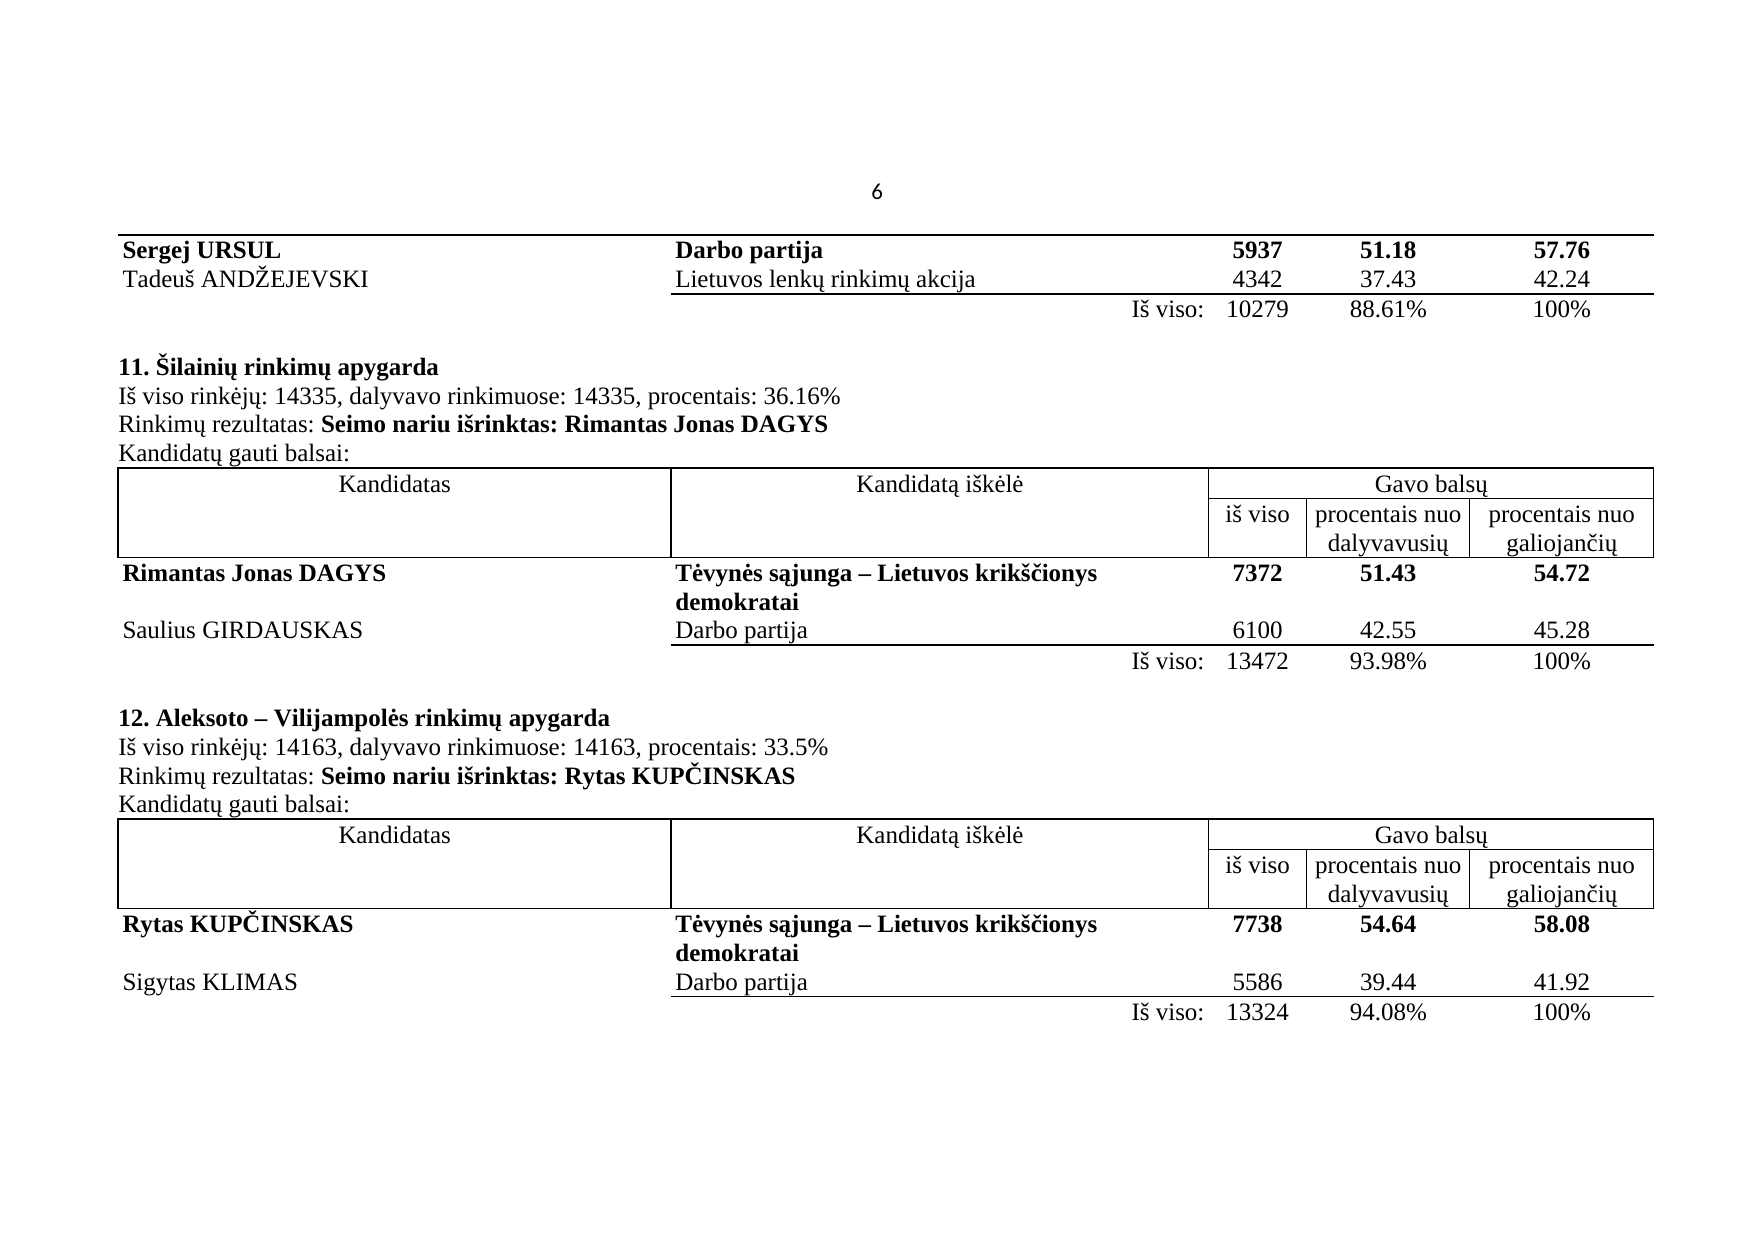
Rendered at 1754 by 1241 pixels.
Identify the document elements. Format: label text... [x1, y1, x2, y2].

table_header Kandidatas [119, 820, 670, 908]
text Kandidatų gauti balsai: [118, 438, 1636, 467]
table_cell Rimantas Jonas DAGYS [118, 558, 671, 616]
table_cell Tadeuš ANDŽEJEVSKI [118, 264, 671, 293]
table_cell 93.98% [1306, 646, 1469, 674]
table_cell 7372 [1209, 558, 1306, 616]
table_cell Sergej URSUL [118, 236, 671, 264]
text Rinkimų rezultatas: Seimo nariu išrinktas: Rimantas Jonas DAGYS [118, 409, 1636, 438]
table_cell 41.92 [1470, 967, 1653, 996]
table_cell 51.43 [1306, 558, 1469, 616]
text Kandidatų gauti balsai: [118, 789, 1636, 818]
text 12. Aleksoto – Vilijampolės rinkimų apygarda [118, 703, 1636, 732]
table_cell Darbo partija [671, 236, 1208, 264]
table_cell Darbo partija [671, 616, 1208, 644]
table_cell 7738 [1209, 909, 1306, 967]
table_cell 94.08% [1306, 997, 1469, 1026]
table_cell procentais nuo galiojančių [1470, 850, 1653, 908]
table_cell 57.76 [1470, 236, 1653, 264]
table_header Kandidatą iškėlė [672, 469, 1208, 556]
table_header Gavo balsų [1209, 469, 1653, 497]
table_header Gavo balsų [1209, 820, 1653, 849]
table_cell procentais nuo galiojančių [1470, 499, 1653, 556]
table_cell 54.72 [1470, 558, 1653, 616]
table_cell Iš viso: [671, 997, 1208, 1026]
table_cell 100% [1470, 646, 1653, 674]
table_header Kandidatą iškėlė [672, 820, 1208, 908]
table_cell iš viso [1209, 499, 1306, 556]
table_cell 10279 [1209, 295, 1306, 323]
table_cell 5586 [1209, 967, 1306, 996]
table_cell Saulius GIRDAUSKAS [118, 616, 671, 644]
table_cell 4342 [1209, 264, 1306, 293]
table_cell 37.43 [1306, 264, 1469, 293]
table_cell 58.08 [1470, 909, 1653, 967]
table_cell Iš viso: [671, 646, 1208, 674]
table_cell Tėvynės sąjunga – Lietuvos krikščionys demokratai [671, 558, 1208, 616]
table_header Kandidatas [119, 469, 670, 556]
table_cell [118, 293, 671, 323]
table_cell 45.28 [1470, 616, 1653, 644]
table_cell 100% [1470, 295, 1653, 323]
table_cell Lietuvos lenkų rinkimų akcija [671, 264, 1208, 293]
text Rinkimų rezultatas: Seimo nariu išrinktas: Rytas KUPČINSKAS [118, 761, 1636, 789]
text Iš viso rinkėjų: 14163, dalyvavo rinkimuose: 14163, procentais: 33.5% [118, 732, 1636, 761]
table_cell iš viso [1209, 850, 1306, 908]
table_cell 5937 [1209, 236, 1306, 264]
table_cell 13324 [1209, 997, 1306, 1026]
text Iš viso rinkėjų: 14335, dalyvavo rinkimuose: 14335, procentais: 36.16% [118, 381, 1636, 409]
table_cell procentais nuo dalyvavusių [1307, 850, 1469, 908]
table_cell 42.55 [1306, 616, 1469, 644]
table_cell 54.64 [1306, 909, 1469, 967]
text 11. Šilainių rinkimų apygarda [118, 352, 1636, 381]
table_cell 39.44 [1306, 967, 1469, 996]
table_cell Rytas KUPČINSKAS [118, 909, 671, 967]
table_cell Darbo partija [671, 967, 1208, 996]
table_cell 6100 [1209, 616, 1306, 644]
table_cell Tėvynės sąjunga – Lietuvos krikščionys demokratai [671, 909, 1208, 967]
table_cell 42.24 [1470, 264, 1653, 293]
table_cell 88.61% [1306, 295, 1469, 323]
table_cell 100% [1470, 997, 1653, 1026]
table_cell procentais nuo dalyvavusių [1307, 499, 1469, 556]
table_cell [118, 996, 671, 1026]
table_cell Sigytas KLIMAS [118, 967, 671, 996]
table_cell Iš viso: [671, 295, 1208, 323]
table_cell [118, 644, 671, 674]
table_cell 51.18 [1306, 236, 1469, 264]
table_cell 13472 [1209, 646, 1306, 674]
